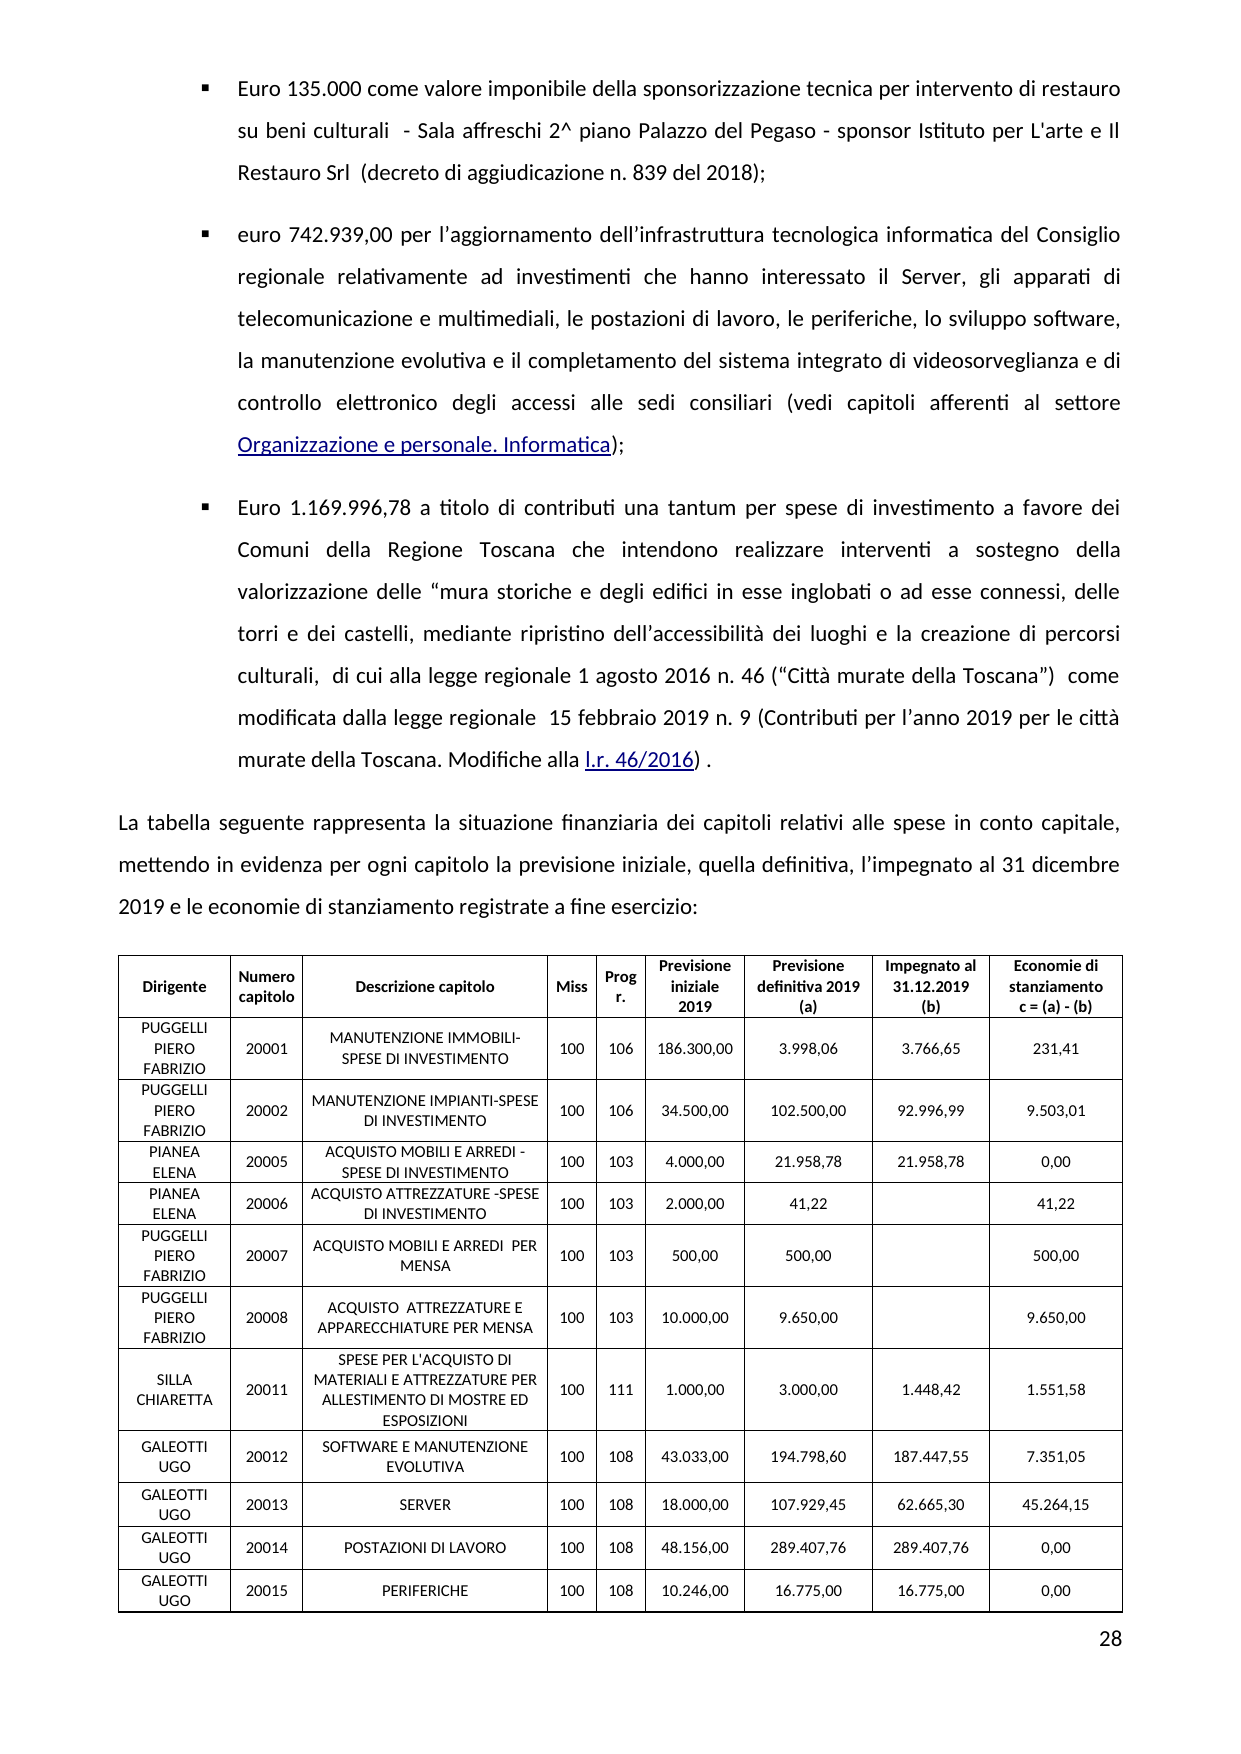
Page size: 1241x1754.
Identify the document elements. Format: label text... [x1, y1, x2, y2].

table_cell [873, 1287, 989, 1348]
table_cell 100 [548, 1080, 596, 1141]
table_cell 43.033,00 [646, 1431, 744, 1482]
table_cell SERVER [303, 1483, 547, 1526]
table_cell 9.503,01 [990, 1080, 1122, 1141]
table_cell 103 [597, 1142, 645, 1182]
table_cell SOFTWARE E MANUTENZIONE EVOLUTIVA [303, 1431, 547, 1482]
table_cell 108 [597, 1483, 645, 1526]
table_cell 103 [597, 1287, 645, 1348]
table_cell 100 [548, 1018, 596, 1079]
table_header Progr. [597, 956, 645, 1017]
table_cell 194.798,60 [745, 1431, 872, 1482]
table_cell 108 [597, 1570, 645, 1611]
table_cell 1.000,00 [646, 1349, 744, 1430]
table_cell 34.500,00 [646, 1080, 744, 1141]
table_cell 10.000,00 [646, 1287, 744, 1348]
table_cell 48.156,00 [646, 1527, 744, 1569]
table_cell GALEOTTI UGO [119, 1431, 230, 1482]
table_cell 20011 [231, 1349, 302, 1430]
table_header Previsione definitiva 2019 (a) [745, 956, 872, 1017]
table_cell PUGGELLI PIERO FABRIZIO [119, 1225, 230, 1286]
table_cell 16.775,00 [873, 1570, 989, 1611]
table_cell 20012 [231, 1431, 302, 1482]
table_cell 16.775,00 [745, 1570, 872, 1611]
table_cell 41,22 [990, 1183, 1122, 1224]
table_cell 20005 [231, 1142, 302, 1182]
table_header Previsione iniziale 2019 [646, 956, 744, 1017]
table_cell 100 [548, 1431, 596, 1482]
table_header Economie di stanziamento c = (a) - (b) [990, 956, 1122, 1017]
table_cell 10.246,00 [646, 1570, 744, 1611]
table_cell 500,00 [646, 1225, 744, 1286]
table_cell 100 [548, 1183, 596, 1224]
table_cell GALEOTTI UGO [119, 1527, 230, 1569]
table_cell ACQUISTO ATTREZZATURE E APPARECCHIATURE PER MENSA [303, 1287, 547, 1348]
table_cell 106 [597, 1018, 645, 1079]
table_cell 3.000,00 [745, 1349, 872, 1430]
table_cell PIANEA ELENA [119, 1142, 230, 1182]
list Euro 135.000 come valore imponibile della sponsorizzazione tecnica per intervento di restauro su beni culturali - Sala affreschi 2^ piano Palazzo del Pegaso - sponsor Istituto per L'arte e Il Restauro Srl (decreto di aggiudicazione n. 839 del 2018); [200, 74, 1122, 186]
table_cell 21.958,78 [873, 1142, 989, 1182]
table_cell PUGGELLI PIERO FABRIZIO [119, 1018, 230, 1079]
table_cell 289.407,76 [873, 1527, 989, 1569]
list euro 742.939,00 per l’aggiornamento dell’infrastruttura tecnologica informatica del Consiglio regionale relativamente ad investimenti che hanno interessato il Server, gli apparati di telecomunicazione e multimediali, le postazioni di lavoro, le periferiche, lo sviluppo software, la manutenzione evolutiva e il completamento del sistema integrato di videosorveglianza e di controllo elettronico degli accessi alle sedi consiliari (vedi capitoli afferenti al settore Organizzazione e personale. Informatica); [200, 221, 1122, 458]
table_cell 100 [548, 1142, 596, 1182]
table_cell 20002 [231, 1080, 302, 1141]
text La tabella seguente rappresenta la situazione finanziaria dei capitoli relativi alle spese in conto capitale, mettendo in evidenza per ogni capitolo la previsione iniziale, quella definitiva, l’impegnato al 31 dicembre 2019 e le economie di stanziamento registrate a fine esercizio: [118, 808, 1122, 920]
table_cell 20008 [231, 1287, 302, 1348]
table_cell 20015 [231, 1570, 302, 1611]
table_cell 20013 [231, 1483, 302, 1526]
table_cell MANUTENZIONE IMPIANTI-SPESE DI INVESTIMENTO [303, 1080, 547, 1141]
table_cell ACQUISTO ATTREZZATURE -SPESE DI INVESTIMENTO [303, 1183, 547, 1224]
table_cell 186.300,00 [646, 1018, 744, 1079]
table_cell GALEOTTI UGO [119, 1483, 230, 1526]
table_cell 3.998,06 [745, 1018, 872, 1079]
list Euro 1.169.996,78 a titolo di contributi una tantum per spese di investimento a favore dei Comuni della Regione Toscana che intendono realizzare interventi a sostegno della valorizzazione delle “mura storiche e degli edifici in esse inglobati o ad esse connessi, delle torri e dei castelli, mediante ripristino dell’accessibilità dei luoghi e la creazione di percorsi culturali, di cui alla legge regionale 1 agosto 2016 n. 46 (“Città murate della Toscana”) come modificata dalla legge regionale 15 febbraio 2019 n. 9 (Contributi per l’anno 2019 per le città murate della Toscana. Modifiche alla l.r. 46/2016) . [200, 493, 1122, 773]
table_cell [873, 1183, 989, 1224]
table_cell 102.500,00 [745, 1080, 872, 1141]
table_header Miss [548, 956, 596, 1017]
table_cell 9.650,00 [990, 1287, 1122, 1348]
table_cell ACQUISTO MOBILI E ARREDI -SPESE DI INVESTIMENTO [303, 1142, 547, 1182]
table_cell 92.996,99 [873, 1080, 989, 1141]
table_header Impegnato al 31.12.2019 (b) [873, 956, 989, 1017]
table_cell 100 [548, 1527, 596, 1569]
table_cell 289.407,76 [745, 1527, 872, 1569]
table_cell 500,00 [745, 1225, 872, 1286]
table_cell 20014 [231, 1527, 302, 1569]
table_cell 4.000,00 [646, 1142, 744, 1182]
table_cell 103 [597, 1183, 645, 1224]
table_cell 1.551,58 [990, 1349, 1122, 1430]
table_cell 187.447,55 [873, 1431, 989, 1482]
table_cell 45.264,15 [990, 1483, 1122, 1526]
table_cell 100 [548, 1570, 596, 1611]
table_cell 500,00 [990, 1225, 1122, 1286]
table_cell 108 [597, 1527, 645, 1569]
table_cell PIANEA ELENA [119, 1183, 230, 1224]
table_cell 100 [548, 1225, 596, 1286]
table_cell 108 [597, 1431, 645, 1482]
table_cell 20007 [231, 1225, 302, 1286]
table_cell SILLA CHIARETTA [119, 1349, 230, 1430]
table_cell 3.766,65 [873, 1018, 989, 1079]
table_cell 100 [548, 1349, 596, 1430]
table_cell 0,00 [990, 1527, 1122, 1569]
table_cell 20006 [231, 1183, 302, 1224]
table_cell 9.650,00 [745, 1287, 872, 1348]
table_cell 62.665,30 [873, 1483, 989, 1526]
table_cell 107.929,45 [745, 1483, 872, 1526]
table_cell PERIFERICHE [303, 1570, 547, 1611]
table_cell 7.351,05 [990, 1431, 1122, 1482]
table_cell 41,22 [745, 1183, 872, 1224]
table_cell 106 [597, 1080, 645, 1141]
table_cell PUGGELLI PIERO FABRIZIO [119, 1080, 230, 1141]
table_cell 100 [548, 1483, 596, 1526]
table_cell MANUTENZIONE IMMOBILI-SPESE DI INVESTIMENTO [303, 1018, 547, 1079]
table_cell 100 [548, 1287, 596, 1348]
table_cell PUGGELLI PIERO FABRIZIO [119, 1287, 230, 1348]
table_header Descrizione capitolo [303, 956, 547, 1017]
table_cell 21.958,78 [745, 1142, 872, 1182]
table_cell GALEOTTI UGO [119, 1570, 230, 1611]
table_cell 2.000,00 [646, 1183, 744, 1224]
table_cell ACQUISTO MOBILI E ARREDI PER MENSA [303, 1225, 547, 1286]
table_cell 0,00 [990, 1570, 1122, 1611]
table_cell 1.448,42 [873, 1349, 989, 1430]
table_cell POSTAZIONI DI LAVORO [303, 1527, 547, 1569]
table_cell 20001 [231, 1018, 302, 1079]
table_cell SPESE PER L'ACQUISTO DI MATERIALI E ATTREZZATURE PER ALLESTIMENTO DI MOSTRE ED ESPOSIZIONI [303, 1349, 547, 1430]
table_cell 103 [597, 1225, 645, 1286]
table_header Dirigente [119, 956, 230, 1017]
table_cell 18.000,00 [646, 1483, 744, 1526]
table_cell 231,41 [990, 1018, 1122, 1079]
table_header Numero capitolo [231, 956, 302, 1017]
table_cell 0,00 [990, 1142, 1122, 1182]
table_cell [873, 1225, 989, 1286]
table_cell 111 [597, 1349, 645, 1430]
